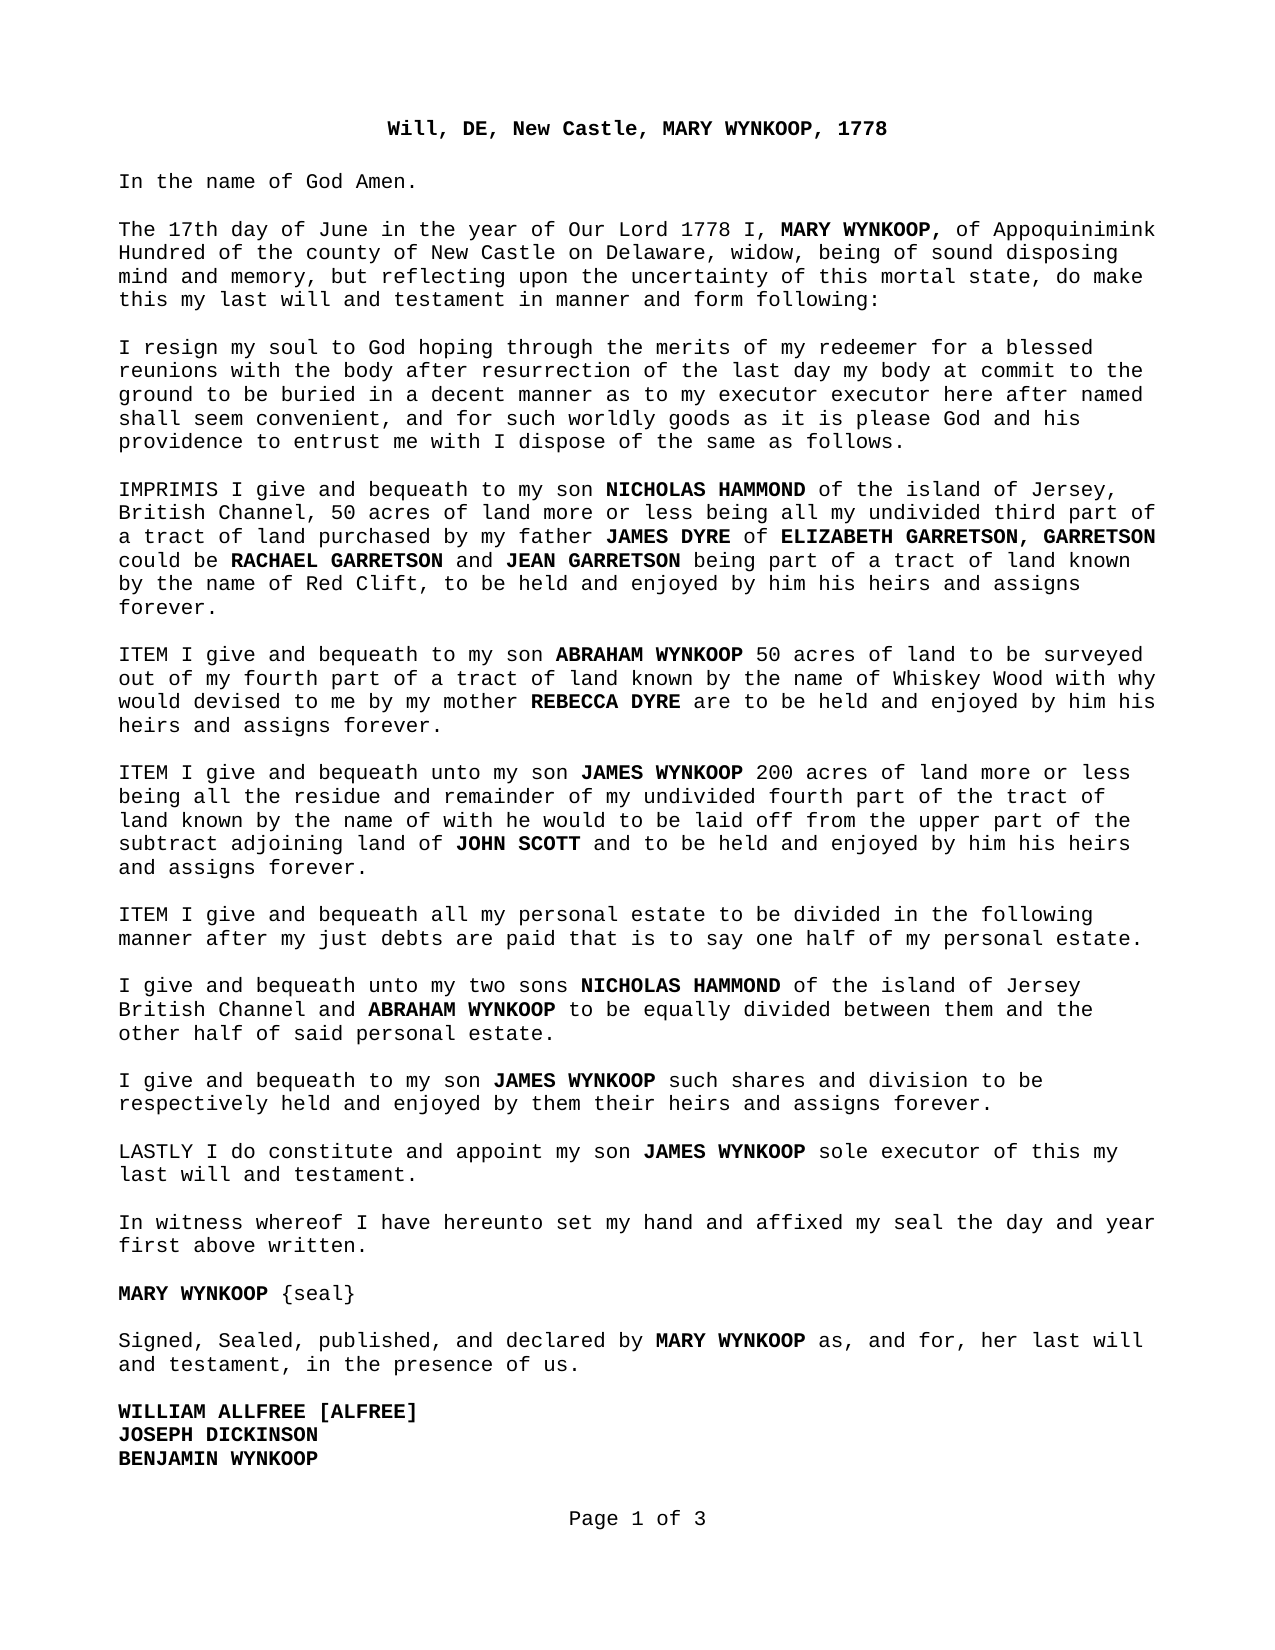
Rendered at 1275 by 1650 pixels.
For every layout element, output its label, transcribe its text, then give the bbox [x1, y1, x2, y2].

text Mary Wynkoop {seal} [118, 1283, 1157, 1306]
text In the name of God Amen. [118, 171, 1157, 195]
text Joseph Dickinson [118, 1424, 1157, 1448]
text William ALLFREE [ALFREE] [118, 1401, 1157, 1424]
text Benjamin Wynkoop [118, 1448, 1157, 1472]
text I give and bequeath to my son James Wynkoop such shares and division to be respectively held and enjoyed by them their heirs and assigns forever. [118, 1070, 1157, 1117]
text In witness whereof I have hereunto set my hand and affixed my seal the day and year first above written. [118, 1212, 1157, 1259]
text Signed, Sealed, published, and declared by Mary Wynkoop as, and for, her last will and testament, in the presence of us. [118, 1330, 1157, 1377]
text Item I give and bequeath to my son Abraham Wynkoop 50 acres of land to be surveyed out of my fourth part of a tract of land known by the name of Whiskey Wood with why would devised to me by my mother Rebecca Dyre are to be held and enjoyed by him his heirs and assigns forever. [118, 644, 1157, 739]
text The 17th day of June in the year of Our Lord 1778 I, Mary Wynkoop, of Appoquinimink Hundred of the county of New Castle on Delaware, widow, being of sound disposing mind and memory, but reflecting upon the uncertainty of this mortal state, do make this my last will and testament in manner and form following: [118, 218, 1157, 313]
text Lastly I do constitute and appoint my son James Wynkoop sole executor of this my last will and testament. [118, 1141, 1157, 1188]
text I give and bequeath unto my two sons Nicholas Hammond of the island of Jersey British Channel and Abraham Wynkoop to be equally divided between them and the other half of said personal estate. [118, 975, 1157, 1046]
text I resign my soul to God hoping through the merits of my redeemer for a blessed reunions with the body after resurrection of the last day my body at commit to the ground to be buried in a decent manner as to my executor executor here after named shall seem convenient, and for such worldly goods as it is please God and his providence to entrust me with I dispose of the same as follows. [118, 337, 1157, 455]
text Item I give and bequeath all my personal estate to be divided in the following manner after my just debts are paid that is to say one half of my personal estate. [118, 904, 1157, 952]
text Item I give and bequeath unto my son James Wynkoop 200 acres of land more or less being all the residue and remainder of my undivided fourth part of the tract of land known by the name of with he would to be laid off from the upper part of the subtract adjoining land of John Scott and to be held and enjoyed by him his heirs and assigns forever. [118, 762, 1157, 881]
text Imprimis I give and bequeath to my son Nicholas Hammond of the island of Jersey, British Channel, 50 acres of land more or less being all my undivided third part of a tract of land purchased by my father James Dyre of Elizabeth Garretson, Garretson could be Rachael Garretson and Jean Garretson being part of a tract of land known by the name of Red Clift, to be held and enjoyed by him his heirs and assigns forever. [118, 479, 1157, 621]
